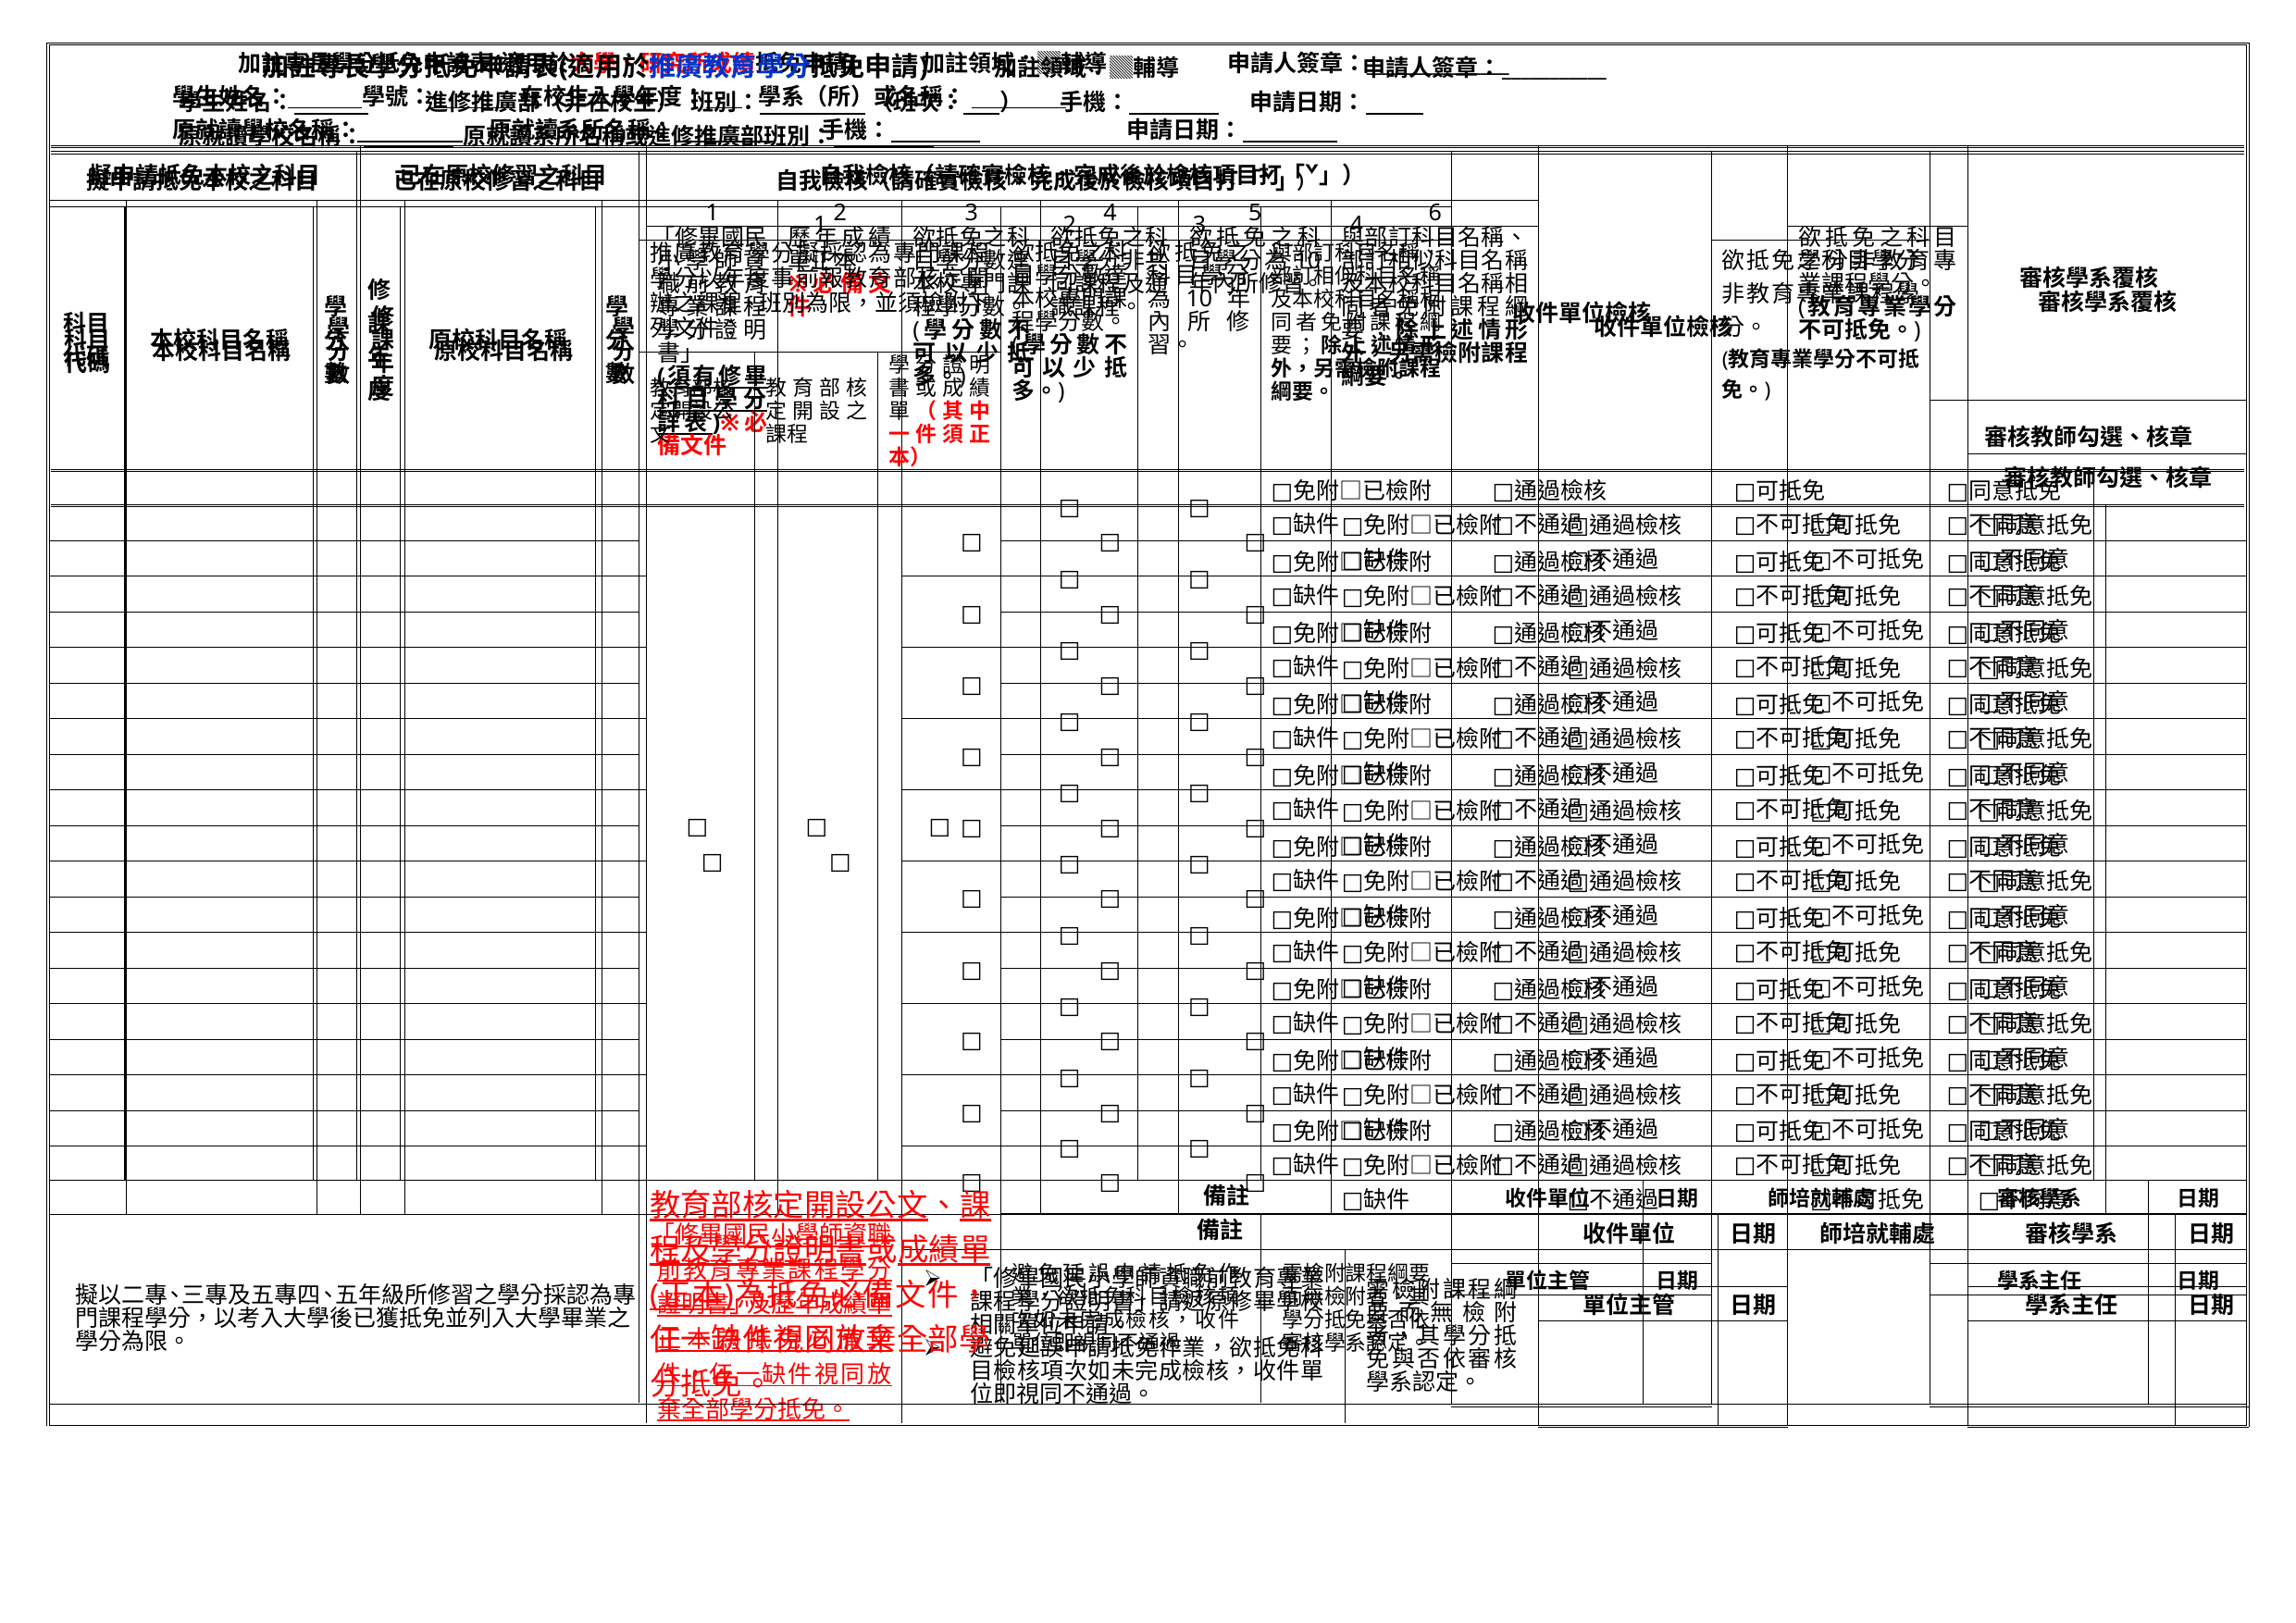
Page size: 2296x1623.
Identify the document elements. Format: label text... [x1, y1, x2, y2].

table_cell [50, 684, 124, 754]
table_cell 已在原校修習之科目 [357, 155, 639, 205]
table_cell [2149, 1295, 2246, 1404]
table_cell □免附□已檢附 □缺件 [1261, 684, 1451, 754]
table_cell [401, 472, 595, 540]
table_cell [50, 826, 124, 897]
table_cell 「修畢國民小學師資職前教育專業課程學分證明書」及歷年成績單正本為抵免必備文件，任一缺件視同放棄全部學分抵免。 [647, 1405, 902, 1424]
table_cell 「修畢國民小學師資職前教育專業課程學分證明書」請返原修畢學校相關單位申請。 避免延誤申請抵免作業，欲抵免科目檢核項次如未完成檢核，收件單位即視同不通過。 [902, 1405, 1345, 1424]
table_cell □ [1001, 684, 1137, 754]
table_cell □ [1138, 1040, 1260, 1110]
table_cell 教育部核定開設公文 [639, 353, 754, 469]
table_cell □ [1001, 826, 1137, 897]
table_cell [596, 541, 639, 612]
table_cell □ [639, 472, 754, 1180]
table_cell [1712, 155, 1930, 240]
table_cell □可抵免 □不可抵免 [1712, 541, 1930, 612]
table_cell 本校科目名稱 [126, 207, 313, 469]
table_cell [2094, 541, 2246, 612]
table_cell □ [755, 472, 877, 1180]
table_cell [357, 1111, 400, 1180]
table_cell □ [1138, 755, 1260, 825]
table_cell 避免延誤申請抵免作業，欲抵免科目檢核項次如未完成檢核，收件單位即視同不通過。 [1001, 1214, 1260, 1404]
table_cell □同意抵免 □不同意 [1930, 613, 2093, 683]
table_cell □ [1001, 472, 1137, 540]
table_cell 學系主任 [1930, 1264, 2148, 1295]
table_cell □同意抵免 □不同意 [1930, 898, 2093, 968]
table_cell 學分數 [314, 207, 356, 469]
table_cell □ [1138, 472, 1260, 540]
table_cell [1788, 1405, 1967, 1424]
table_cell [314, 969, 356, 1039]
table_cell □免附□已檢附 □缺件 [1261, 898, 1451, 968]
table_cell □可抵免 □不可抵免 [1712, 684, 1930, 754]
table_cell □同意抵免 □不同意 [1930, 755, 2093, 825]
table_cell [401, 755, 595, 825]
table_cell [357, 969, 400, 1039]
table_cell [126, 1040, 313, 1110]
table_cell [1719, 1405, 1787, 1424]
table_cell [314, 1040, 356, 1110]
table_cell □可抵免 □不可抵免 [1712, 898, 1930, 968]
table_cell [596, 684, 639, 754]
table_cell [126, 472, 313, 540]
table_cell 自我檢核（請確實檢核，完成後於檢核項目打「ˇ」） [639, 155, 1451, 205]
table_cell □通過檢核 □不通過 [1452, 613, 1711, 683]
table_cell [126, 898, 313, 968]
table_cell 審核學系覆核 [1930, 151, 2247, 400]
table_cell □免附□已檢附 □缺件 [1261, 1040, 1451, 1110]
table_cell [1930, 1214, 2148, 1263]
table_cell [357, 755, 400, 825]
table_cell 4 [1261, 207, 1451, 240]
table_cell □同意抵免 □不同意 [1930, 684, 2093, 754]
table_cell 審核教師勾選、核章 [1930, 401, 2246, 469]
table_cell □ [1138, 898, 1260, 968]
table_cell 欲抵免之科目學分非教育專業課程學分。 (教育專業學分不可抵免。) [1712, 241, 1930, 469]
table_cell 教育部核定開設公文、課程及學分證明書或成績單(正本)為抵免必備文件，任一缺件視同放棄全部學分抵免。 [639, 1181, 1001, 1404]
table_cell □免附□已檢附 □缺件 [1261, 969, 1451, 1039]
table_cell □可抵免 □不可抵免 [1712, 1111, 1930, 1180]
table_cell [2149, 1214, 2246, 1263]
table_cell □免附□已檢附 □缺件 [1261, 541, 1451, 612]
table_cell 2 [1001, 207, 1137, 240]
table_cell [596, 1040, 639, 1110]
table_cell □通過檢核 □不通過 [1452, 898, 1711, 968]
table_cell □可抵免 □不可抵免 [1712, 826, 1930, 897]
table_cell □同意抵免 □不同意 [1930, 969, 2093, 1039]
table_cell 需檢附課程綱要而無檢附者，其學分抵免與否依審核學系認定。 [1345, 1405, 1538, 1424]
table_cell [357, 541, 400, 612]
table_cell 單位主管 [1452, 1264, 1643, 1295]
table_cell □同意抵免 □不同意 [1930, 472, 2093, 540]
table_cell [357, 1040, 400, 1110]
table_cell □ [1138, 969, 1260, 1039]
table_cell [314, 541, 356, 612]
table_cell □可抵免 □不可抵免 [1712, 613, 1930, 683]
table_cell [401, 1040, 595, 1110]
table_cell [314, 826, 356, 897]
table_cell [401, 541, 595, 612]
table_cell 日期 [2149, 1181, 2246, 1213]
table_cell □ [1001, 898, 1137, 968]
table_cell 收件單位檢核 [1452, 155, 1711, 469]
table_cell □ [1001, 541, 1137, 612]
table_cell □免附□已檢附 □缺件 [1261, 472, 1451, 540]
table_cell □ [1138, 684, 1260, 754]
table_cell 師培就輔處 [1712, 1181, 1930, 1213]
table_cell □ [1001, 613, 1137, 683]
table_cell □通過檢核 □不通過 [1452, 755, 1711, 825]
table_cell [50, 1040, 124, 1110]
table_cell 科目代碼 [50, 207, 124, 469]
table_cell 推廣教育學分擬採認為專門課程學分以年度事前報教育部核定開辦之課程、班別為限，並須檢附下列文件： [639, 241, 1000, 352]
table_cell [401, 826, 595, 897]
table_cell [401, 898, 595, 968]
table_cell □可抵免 □不可抵免 [1712, 472, 1930, 540]
table_cell □同意抵免 □不同意 [1930, 1040, 2093, 1110]
table_cell [50, 1181, 639, 1404]
table_cell □ [1138, 613, 1260, 683]
table_cell [2094, 898, 2246, 968]
table_cell [596, 969, 639, 1039]
table_cell 原校科目名稱 [401, 207, 595, 469]
table_cell [1539, 1405, 1718, 1424]
table_cell 收件單位 [1452, 1181, 1643, 1213]
table_cell [2094, 613, 2246, 683]
table_cell [596, 613, 639, 683]
table_cell 1 [639, 207, 1000, 240]
table_cell [1452, 1295, 1643, 1404]
table_cell 3 [1138, 207, 1260, 240]
table_cell [2094, 755, 2246, 825]
table_cell [2176, 1407, 2246, 1424]
table_cell [1930, 1295, 2148, 1404]
table_cell [50, 969, 124, 1039]
table_cell □同意抵免 □不同意 [1930, 1111, 2093, 1180]
table_cell □通過檢核 □不通過 [1452, 1111, 1711, 1180]
table_cell [50, 1111, 124, 1180]
table_cell [126, 541, 313, 612]
table_cell [596, 826, 639, 897]
table_cell [50, 613, 124, 683]
table_cell □免附□已檢附 □缺件 [1261, 755, 1451, 825]
table_cell [357, 472, 400, 540]
table_cell [1968, 1407, 2175, 1424]
table_cell [596, 755, 639, 825]
table_cell 需檢附課程綱要而無檢附者，其學分抵免與否依審核學系認定。 [1260, 1214, 1451, 1404]
table_cell [2094, 684, 2246, 754]
table_cell □ [1001, 1111, 1137, 1180]
table_cell □ [1001, 755, 1137, 825]
table_cell [50, 755, 124, 825]
table_cell [126, 613, 313, 683]
table_cell [596, 1111, 639, 1180]
table_cell □免附□已檢附 □缺件 [1261, 1111, 1451, 1180]
table_cell □免附□已檢附 □缺件 [1261, 826, 1451, 897]
table_cell □ [1138, 826, 1260, 897]
table_cell 與部訂科目名稱、部訂相似科目名稱及本校科目名稱相同者免附課程綱要；除上述情形外，另需檢附課程綱要。 [1261, 241, 1451, 469]
table_cell 日期 [1644, 1181, 1711, 1213]
table_cell [126, 755, 313, 825]
table_cell □同意抵免 □不同意 [1930, 541, 2093, 612]
table_cell [401, 1111, 595, 1180]
table_cell □免附□已檢附 □缺件 [1261, 613, 1451, 683]
table_cell [401, 684, 595, 754]
table_cell [1644, 1295, 1711, 1404]
table_cell □通過檢核 □不通過 [1452, 684, 1711, 754]
table_cell □ [1001, 1040, 1137, 1110]
table_cell 審核學系 [1930, 1181, 2148, 1213]
table_cell 學分數 [596, 207, 639, 469]
table_cell [314, 613, 356, 683]
table_cell [357, 684, 400, 754]
table_cell [314, 755, 356, 825]
table_cell □通過檢核 □不通過 [1452, 826, 1711, 897]
table_cell [314, 684, 356, 754]
table_cell [314, 472, 356, 540]
table_cell [1712, 1214, 1930, 1404]
table_cell [401, 969, 595, 1039]
table_cell [357, 826, 400, 897]
table_cell [50, 541, 124, 612]
table_cell □通過檢核 □不通過 [1452, 541, 1711, 612]
table_cell [314, 1111, 356, 1180]
table_cell [126, 969, 313, 1039]
table_cell [48, 469, 124, 540]
table_cell 備註 [1001, 1181, 1451, 1213]
table_cell [357, 613, 400, 683]
table_cell [50, 898, 124, 968]
table_cell 欲抵免之科目學分為10年內所修習。 [1138, 241, 1260, 469]
table_cell [596, 898, 639, 968]
table_cell □可抵免 □不可抵免 [1712, 969, 1930, 1039]
table_cell [2094, 1040, 2246, 1110]
table_cell [596, 472, 639, 540]
table_cell [314, 898, 356, 968]
table_cell □通過檢核 □不通過 [1452, 472, 1711, 540]
table_cell 擬以二專、三專及五專四、五年級所修習之學分採認為專門課程學分，以考入大學後已獲抵免並列入大學畢業之學分為限。 [50, 1405, 646, 1424]
table_cell 欲抵免之科目學分數達本校專門課程學分數。 (學分數不可以少抵多。) [1001, 241, 1137, 469]
table_cell [2094, 969, 2246, 1039]
table_cell □可抵免 □不可抵免 [1712, 755, 1930, 825]
table_cell [126, 1111, 313, 1180]
table_cell [1452, 1214, 1643, 1263]
table_header 加註專長學分抵免申請表(適用於推廣教育學分抵免申請) 加註領域：▓輔導 申請人簽章：___________ 學生姓名： 進修推廣部（非在校生） 班別： （班次： ） 手機： 申請日期： 原就讀學校名稱： 原就讀系所名稱或進修推廣部班別： [50, 45, 2246, 151]
table_cell □通過檢核 □不通過 [1452, 1040, 1711, 1110]
table_cell 修課年度 [357, 207, 400, 469]
table_cell [357, 898, 400, 968]
table_cell [2094, 469, 2247, 540]
table_cell [126, 826, 313, 897]
table_cell 擬申請抵免本校之科目 [48, 151, 356, 205]
table_cell □ [878, 472, 1000, 1180]
table_cell [126, 684, 313, 754]
table_cell [401, 613, 595, 683]
table_cell [1644, 1214, 1711, 1263]
table_cell □通過檢核 □不通過 [1452, 969, 1711, 1039]
table_cell [2094, 1111, 2246, 1180]
table_cell 教育部核定開設之課程 [755, 353, 877, 469]
table_cell 日期 [2149, 1264, 2246, 1295]
table_cell 日期 [1644, 1264, 1711, 1295]
table_cell □同意抵免 □不同意 [1930, 826, 2093, 897]
table_cell □可抵免 □不可抵免 [1712, 1040, 1930, 1110]
table_cell 學分證明書或成績單（其中一件須正本） [878, 353, 1000, 469]
table_cell [2094, 826, 2246, 897]
table_cell □ [1001, 969, 1137, 1039]
table_cell □ [1138, 541, 1260, 612]
table_cell □ [1138, 1111, 1260, 1180]
